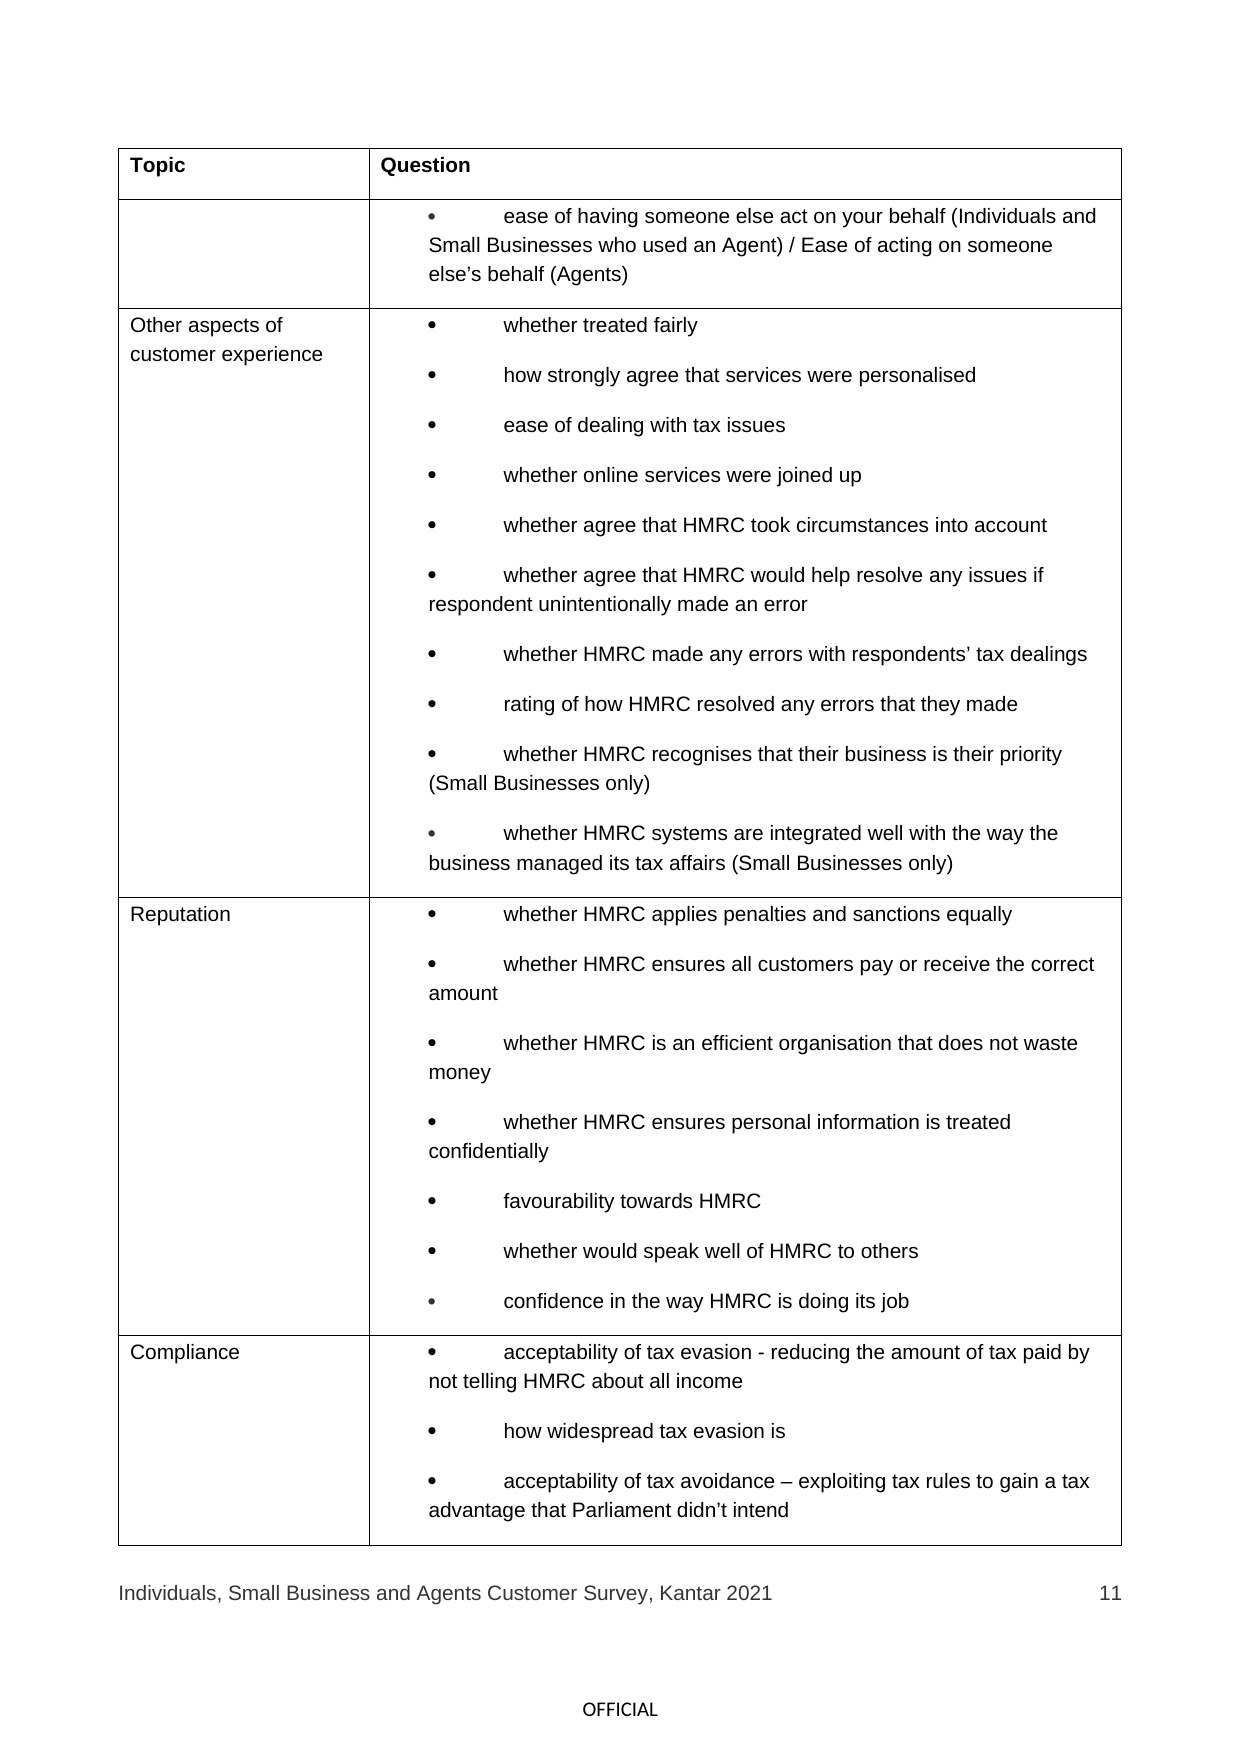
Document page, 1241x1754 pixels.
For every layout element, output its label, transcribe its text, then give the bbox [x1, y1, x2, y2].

table_header Question [370, 149, 1121, 199]
table_cell Reputation [119, 898, 369, 1335]
table_cell Other aspects of customer experience [119, 309, 369, 897]
table_cell ease of finding information rating the quality of information looked for or received whether HMRC made it clear what steps were needed whether HMRC made it clear when everything was completed how good or poor HMRC were at getting the tax transaction right how good or poor HMRC were at resolving any queries or issues acceptability of time taken to reach the end result whether staff were approachable/professional whether HMRC had systems which prevented mistakes overall rating of customer experience how experiences in the last 12 months compared with the previous 12 months ease of having someone else act on your behalf (Individuals and Small Businesses who used an Agent) / Ease of acting on someone else’s behalf (Agents) [370, 200, 1121, 308]
table_cell Compliance [119, 1336, 369, 1544]
table_cell acceptability of tax evasion - reducing the amount of tax paid by not telling HMRC about all income how widespread tax evasion is acceptability of tax avoidance – exploiting tax rules to gain a tax advantage that Parliament didn’t intend how widespread tax avoidance is how effective HMRC are in preventing or reducing tax avoidance [370, 1336, 1121, 1544]
table_cell whether HMRC applies penalties and sanctions equally whether HMRC ensures all customers pay or receive the correct amount whether HMRC is an efficient organisation that does not waste money whether HMRC ensures personal information is treated confidentially favourability towards HMRC whether would speak well of HMRC to others confidence in the way HMRC is doing its job [370, 898, 1121, 1335]
table_header Topic [119, 149, 369, 199]
table_cell [119, 200, 369, 308]
table_cell whether treated fairly how strongly agree that services were personalised ease of dealing with tax issues whether online services were joined up whether agree that HMRC took circumstances into account whether agree that HMRC would help resolve any issues if respondent unintentionally made an error whether HMRC made any errors with respondents’ tax dealings rating of how HMRC resolved any errors that they made whether HMRC recognises that their business is their priority (Small Businesses only) whether HMRC systems are integrated well with the way the business managed its tax affairs (Small Businesses only) [370, 309, 1121, 897]
